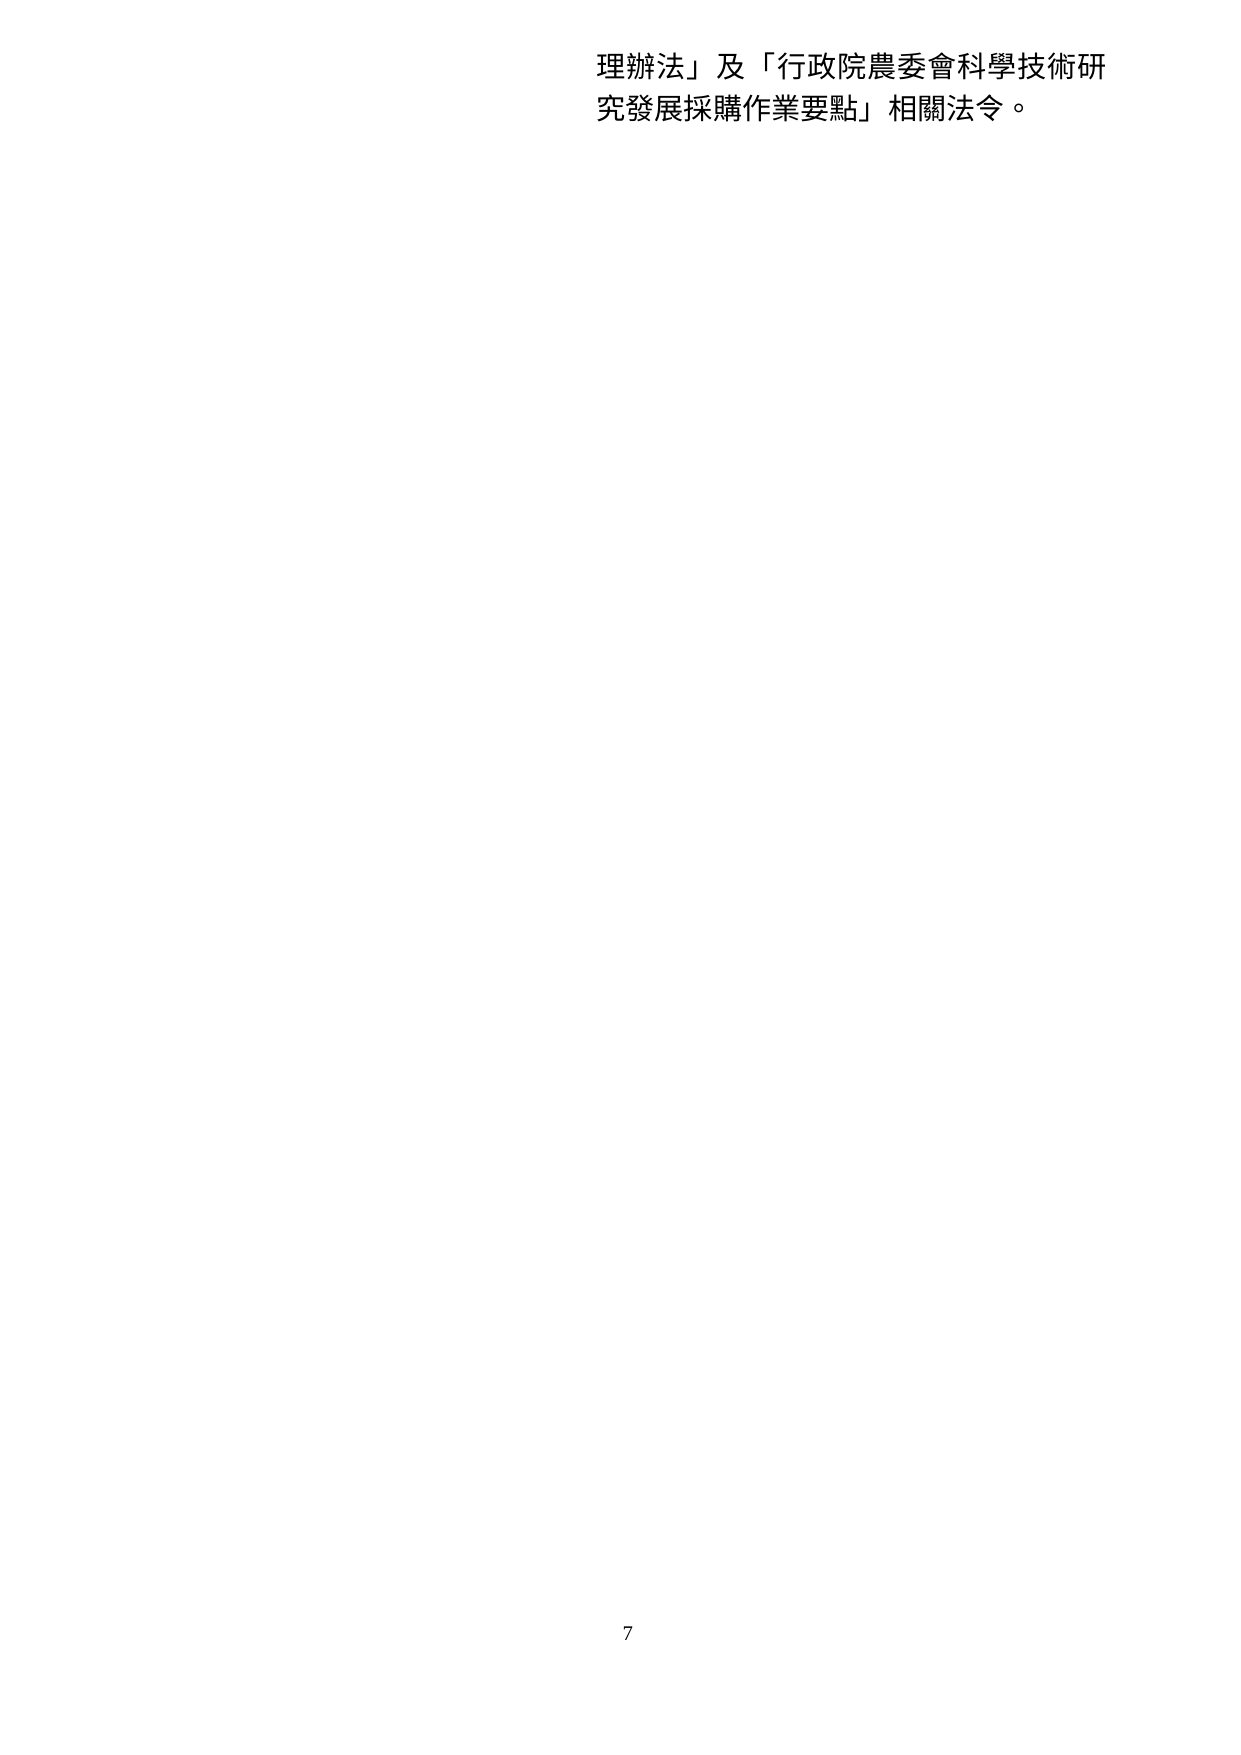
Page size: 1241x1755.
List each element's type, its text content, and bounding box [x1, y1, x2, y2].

list 理辦法」及「行政院農委會科學技術研究發展採購作業要點」相關法令。 [488, 44, 1107, 128]
